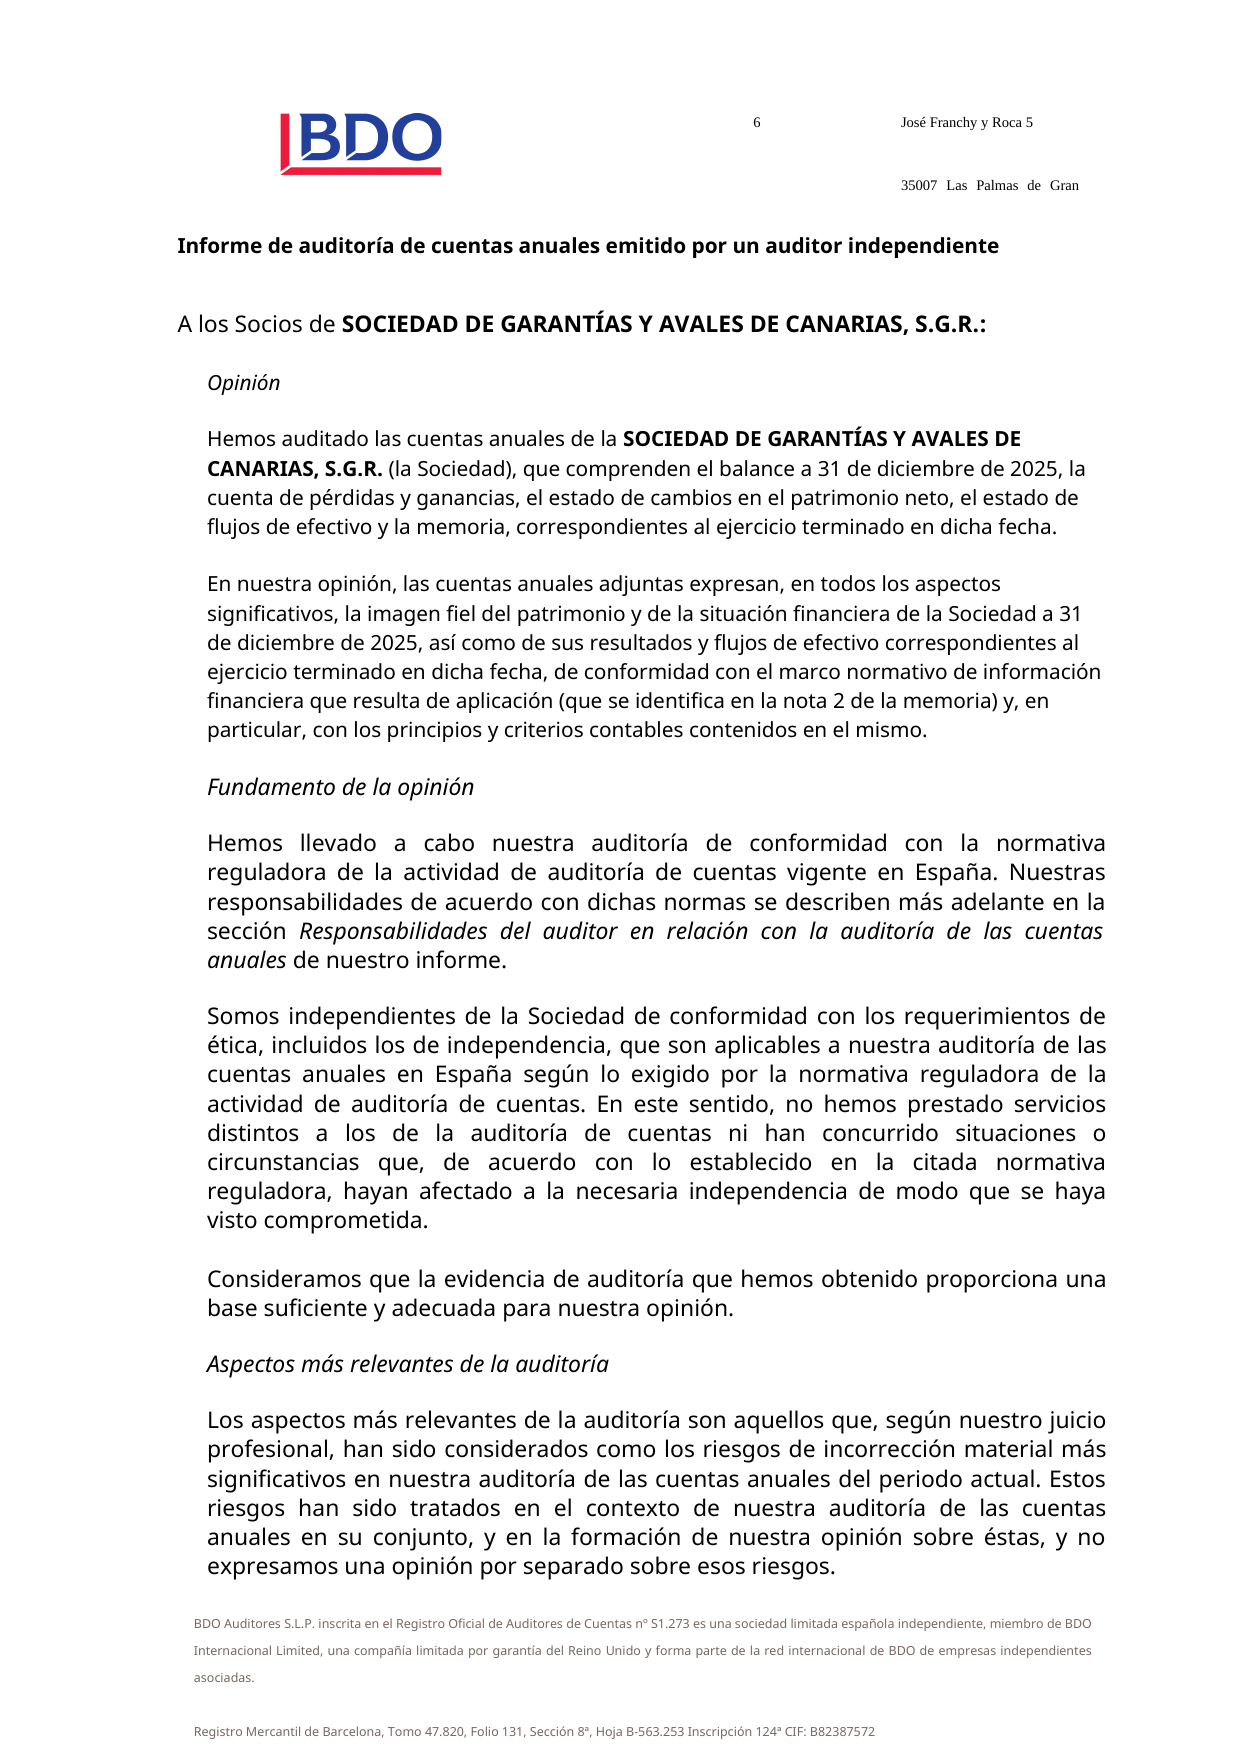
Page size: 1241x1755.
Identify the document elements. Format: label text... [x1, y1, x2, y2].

text A los Socios de SOCIEDAD DE GARANTÍAS Y AVALES DE CANARIAS, S.G.R.: [177, 309, 1093, 339]
text Somos independientes de la Sociedad de conformidad con los requerimientos de ética, incluidos los de independencia, que son aplicables a nuestra auditoría de las cuentas anuales en España según lo exigido por la normativa reguladora de la actividad de auditoría de cuentas. En este sentido, no hemos prestado servicios distintos a los de la auditoría de cuentas ni han concurrido situaciones o circunstancias que, de acuerdo con lo establecido en la citada normativa reguladora, hayan afectado a la necesaria independencia de modo que se haya visto comprometida. [207, 1001, 1107, 1234]
text Informe de auditoría de cuentas anuales emitido por un auditor independiente [177, 231, 1093, 259]
text Los aspectos más relevantes de la auditoría son aquellos que, según nuestro juicio profesional, han sido considerados como los riesgos de incorrección material más significativos en nuestra auditoría de las cuentas anuales del periodo actual. Estos riesgos han sido tratados en el contexto de nuestra auditoría de las cuentas anuales en su conjunto, y en la formación de nuestra opinión sobre éstas, y no expresamos una opinión por separado sobre esos riesgos. [207, 1405, 1107, 1580]
text Opinión [207, 367, 1107, 396]
text Hemos llevado a cabo nuestra auditoría de conformidad con la normativa reguladora de la actividad de auditoría de cuentas vigente en España. Nuestras responsabilidades de acuerdo con dichas normas se describen más adelante en la sección Responsabilidades del auditor en relación con la auditoría de las cuentas anuales de nuestro informe. [207, 828, 1107, 974]
text Aspectos más relevantes de la auditoría [207, 1349, 1107, 1378]
text Fundamento de la opinión [207, 772, 1107, 801]
text Hemos auditado las cuentas anuales de la SOCIEDAD DE GARANTÍAS Y AVALES DE CANARIAS, S.G.R. (la Sociedad), que comprenden el balance a 31 de diciembre de 2025, la cuenta de pérdidas y ganancias, el estado de cambios en el patrimonio neto, el estado de flujos de efectivo y la memoria, correspondientes al ejercicio terminado en dicha fecha. [207, 423, 1107, 540]
text Consideramos que la evidencia de auditoría que hemos obtenido proporciona una base suficiente y adecuada para nuestra opinión. [207, 1264, 1107, 1322]
text En nuestra opinión, las cuentas anuales adjuntas expresan, en todos los aspectos significativos, la imagen fiel del patrimonio y de la situación financiera de la Sociedad a 31 de diciembre de 2025, así como de sus resultados y flujos de efectivo correspondientes al ejercicio terminado en dicha fecha, de conformidad con el marco normativo de información financiera que resulta de aplicación (que se identifica en la nota 2 de la memoria) y, en particular, con los principios y criterios contables contenidos en el mismo. [207, 568, 1107, 743]
